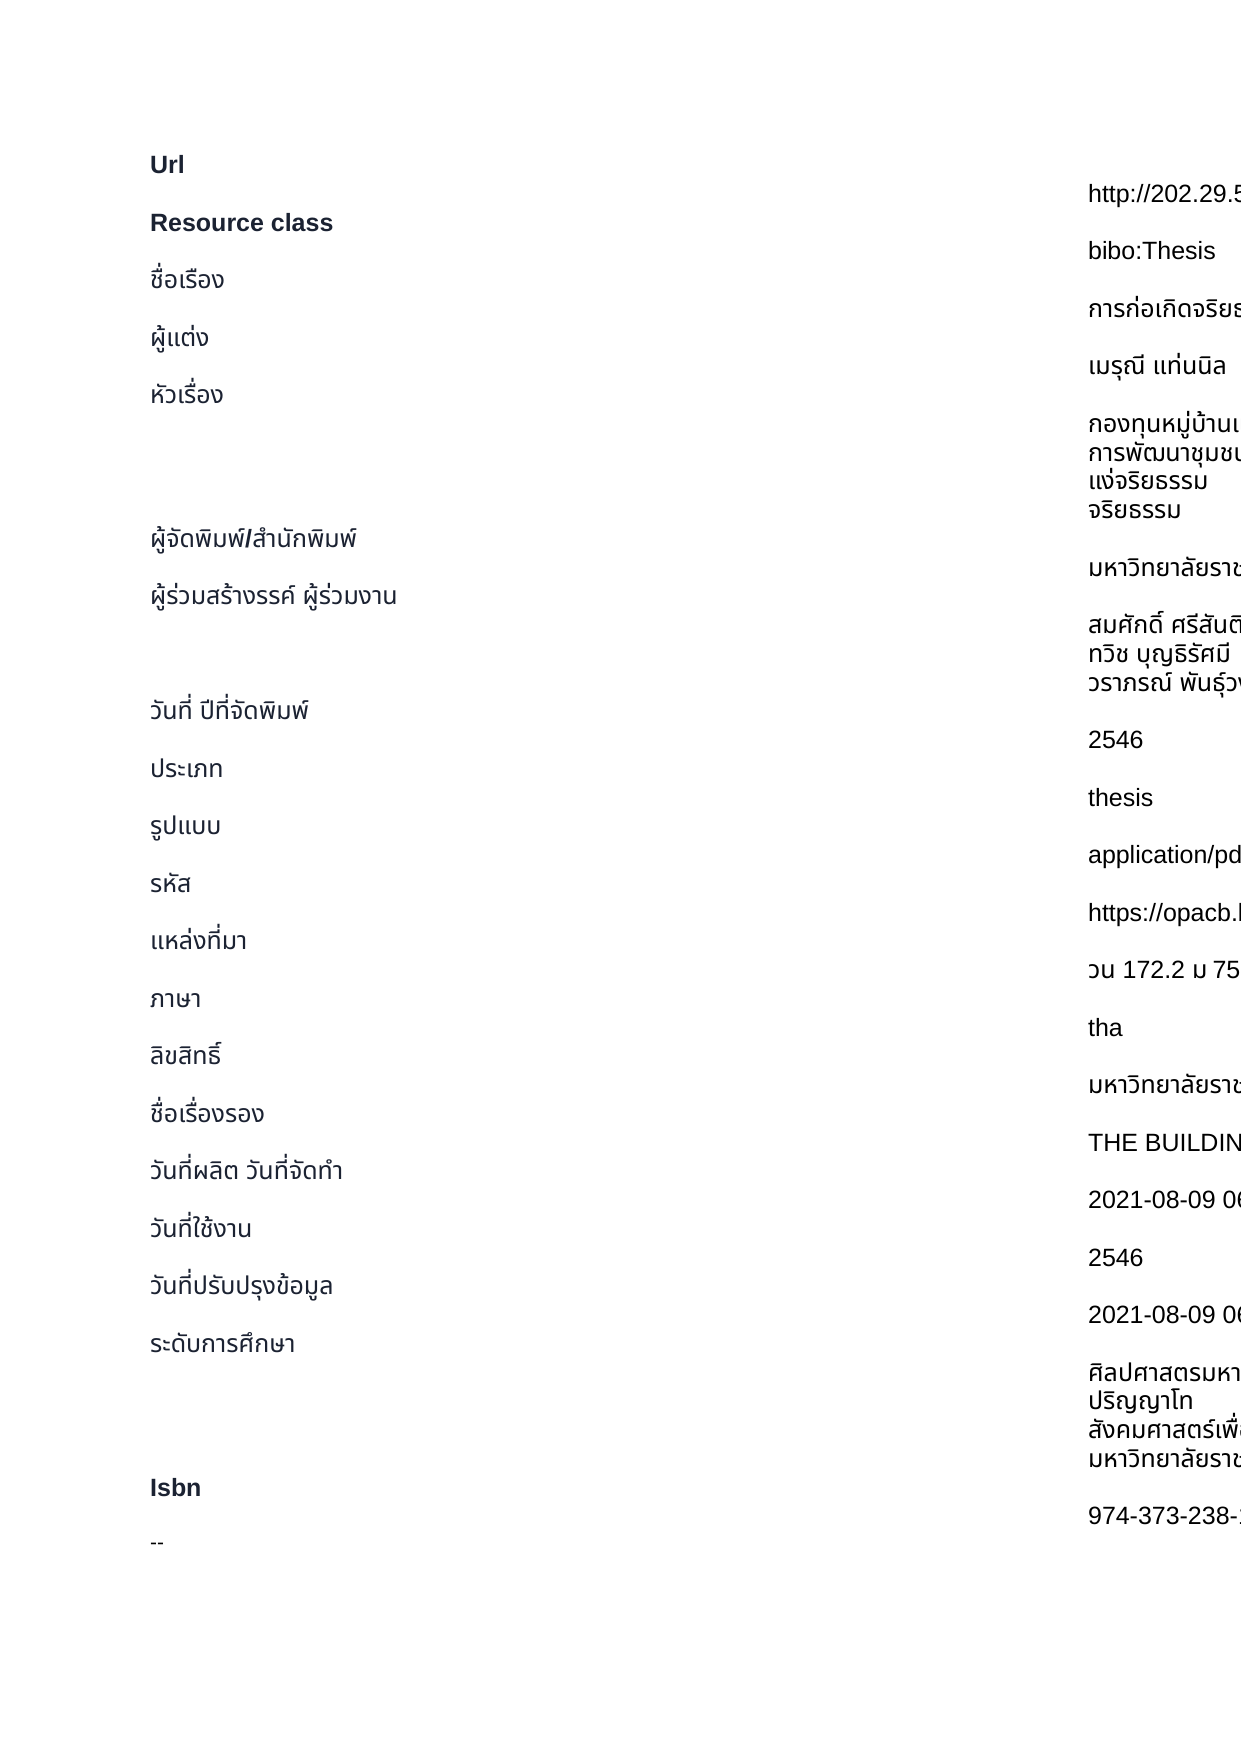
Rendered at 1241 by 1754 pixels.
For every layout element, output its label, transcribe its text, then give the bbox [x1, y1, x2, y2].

text application/pdf [1088, 840, 1240, 869]
text ผู้แต่ง [150, 322, 1090, 351]
text tha [1088, 1012, 1240, 1041]
text ปริญญาโท [1088, 1386, 1240, 1415]
text 974-373-238-1 [1088, 1501, 1240, 1530]
text bibo:Thesis [1088, 236, 1240, 265]
text หัวเรื่อง [150, 380, 1090, 409]
text ชื่อเรือง [150, 265, 1090, 294]
text THE BUILDING MORAL : A CASE STUDY OF LOANEES IN THE NATIONAL VILLAGE URBAN COMMUNITY FUND [1088, 1127, 1240, 1156]
text รูปแบบ [150, 811, 1090, 840]
text ศิลปศาสตรมหาบัณฑิต [1088, 1357, 1240, 1386]
text วันที่ปรับปรุงข้อมูล [150, 1271, 1090, 1300]
text รหัส [150, 869, 1090, 897]
text ภาษา [150, 984, 1090, 1012]
text https://opacb.bsru.ac.th/cgi-bin/koha/opac-detail.pl?biblionumber=31800 ลิงค์ข้อมูลในระบบ Matrix [1088, 897, 1240, 926]
text thesis [1088, 782, 1240, 811]
text มหาวิทยาลัยราชภัฏบ้านสมเด็จเจ้าพระยา [1088, 1070, 1240, 1099]
text การพัฒนาชุมชน [1088, 437, 1240, 466]
text 2546 [1088, 725, 1240, 754]
text แหล่งที่มา [150, 926, 1090, 955]
text Url [150, 150, 1090, 179]
text สังคมศาสตร์เพื่อการพัฒนา [1088, 1415, 1240, 1444]
text เมรุณี แท่นนิล [1088, 351, 1240, 380]
text มหาวิทยาลัยราชภัฏบ้านสมเด็จเจ้าพระยา. สำนักวิทยบริการและเทคโนโลยีสารสนเทศ [1088, 552, 1240, 581]
text 2546 [1088, 1242, 1240, 1271]
text วน 172.2 ม758ก 2546 [1088, 955, 1240, 984]
text กองทุนหมู่บ้านและชุมชนเมือง [1088, 409, 1240, 437]
text Resource class [150, 207, 1090, 236]
text -- [150, 1530, 1090, 1554]
text ระดับการศึกษา [150, 1329, 1090, 1357]
text Isbn [150, 1472, 1090, 1501]
text ชื่อเรื่องรอง [150, 1099, 1090, 1127]
text ผู้ร่วมสร้างรรค์ ผู้ร่วมงาน [150, 581, 1090, 610]
text การก่อเกิดจริยธรรม: กรณีศึกษาสมาชิกผู้ใช้ประโยชน์จากกองทุนหมู่บ้านและชุมชนเมือง [1088, 294, 1240, 322]
text วันที่ผลิต วันที่จัดทำ [150, 1156, 1090, 1185]
text จริยธรรม [1088, 495, 1240, 524]
text วันที่ ปีที่จัดพิมพ์ [150, 696, 1090, 725]
text ผู้จัดพิมพ์/สำนักพิมพ์ [150, 524, 1090, 552]
text ทวิช บุญธิรัศมี [1088, 639, 1240, 667]
text ลิขสิทธิ์ [150, 1041, 1090, 1070]
text 2021-08-09 06:57:07 [1088, 1185, 1240, 1214]
text 2021-08-09 06:57:07 [1088, 1300, 1240, 1329]
text วันที่ใช้งาน [150, 1214, 1090, 1242]
text สมศักดิ์ ศรีสันติสุข [1088, 610, 1240, 639]
text แง่จริยธรรม [1088, 466, 1240, 495]
text วราภรณ์ พันธุ์วงศ์กล่อม [1088, 667, 1240, 696]
text มหาวิทยาลัยราชภัฏบ้านสมเด็จเจ้าพระยา [1088, 1444, 1240, 1472]
text ประเภท [150, 754, 1090, 782]
text http://202.29.54.157/s/library/item/889 [1088, 179, 1240, 207]
